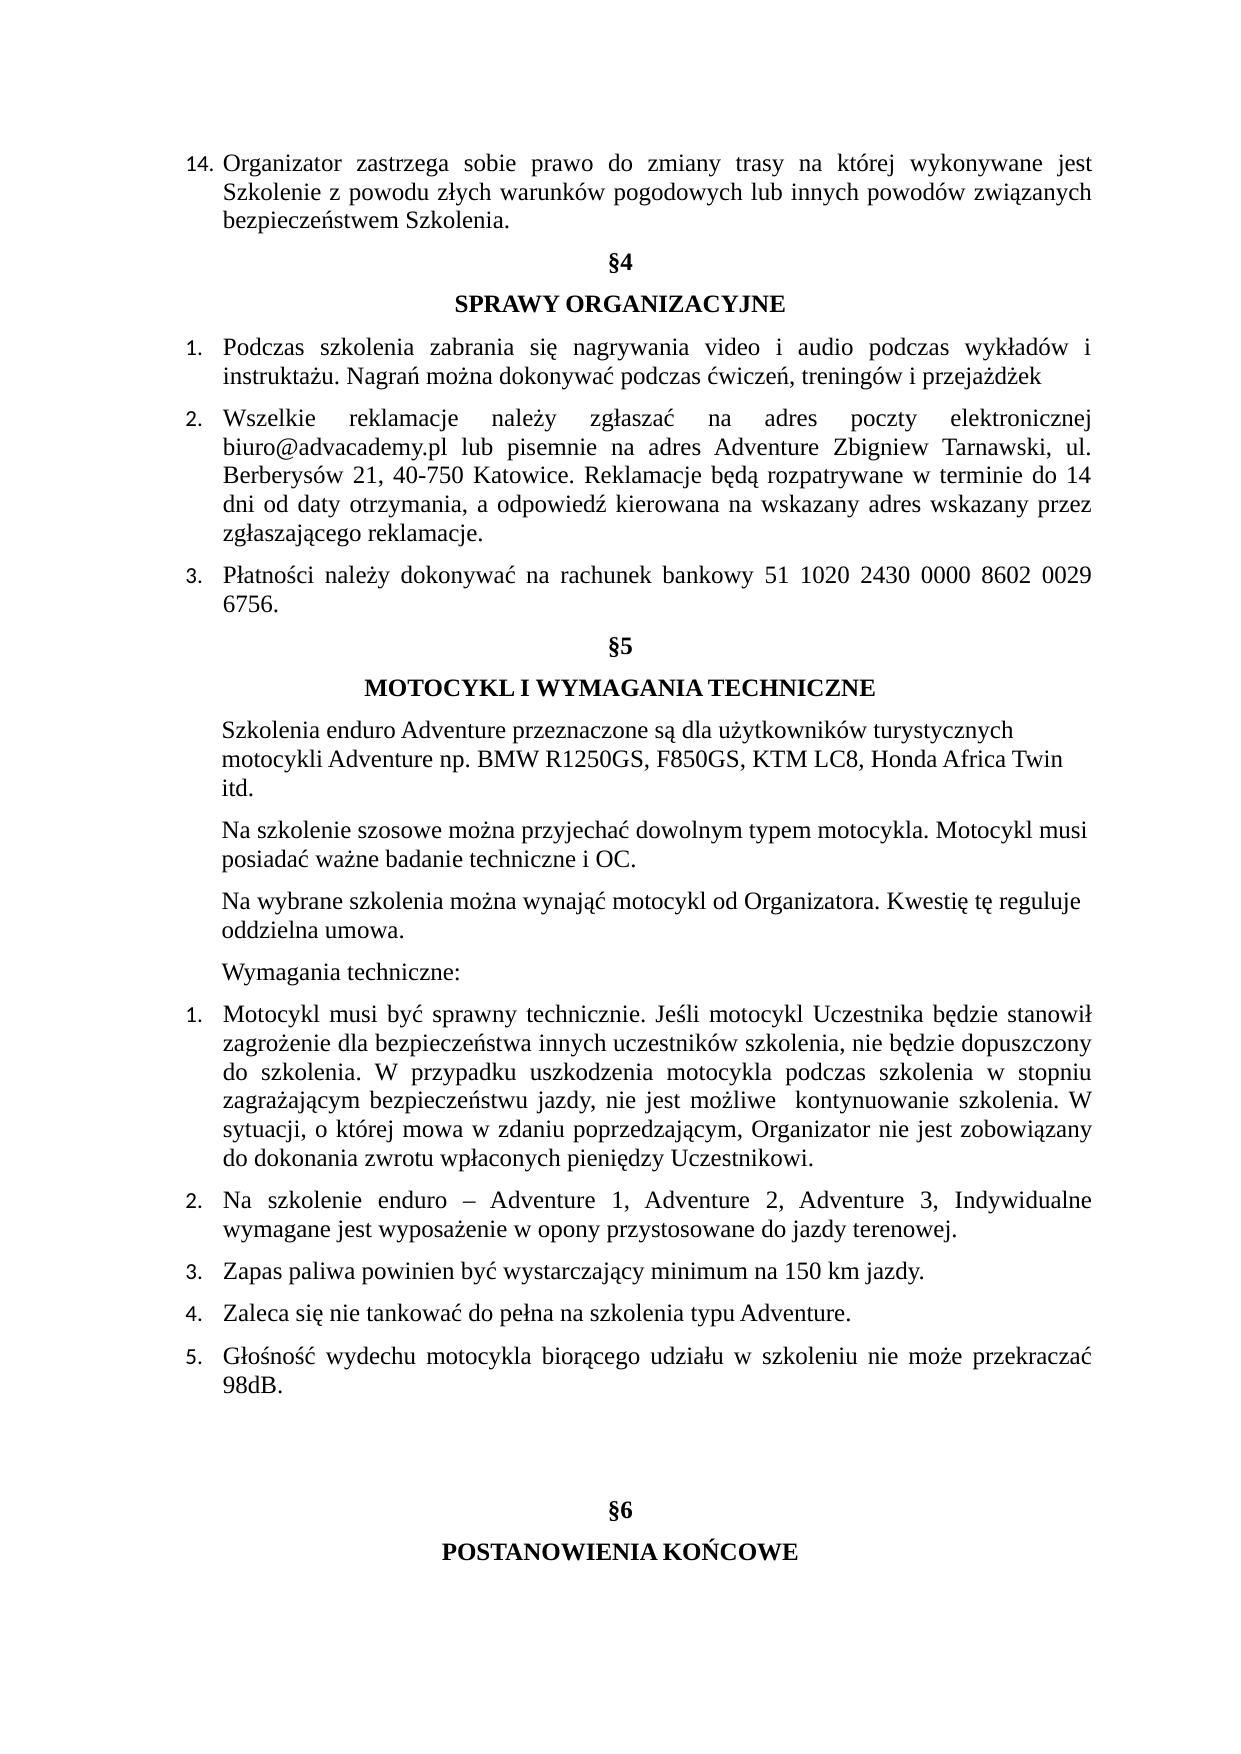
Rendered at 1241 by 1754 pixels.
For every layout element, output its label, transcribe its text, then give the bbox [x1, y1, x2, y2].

list Głośność wydechu motocykla biorącego udziału w szkoleniu nie może przekraczać 98dB. [185, 1341, 1093, 1399]
list Podczas szkolenia zabrania się nagrywania video i audio podczas wykładów i instruktażu. Nagrań można dokonywać podczas ćwiczeń, treningów i przejażdżek [185, 332, 1093, 389]
text Szkolenia enduro Adventure przeznaczone są dla użytkowników turystycznych motocykli Adventure np. BMW R1250GS, F850GS, KTM LC8, Honda Africa Twin itd. [148, 716, 1093, 802]
text Na wybrane szkolenia można wynająć motocykl od Organizatora. Kwestię tę reguluje oddzielna umowa. [148, 886, 1093, 943]
list Zaleca się nie tankować do pełna na szkolenia typu Adventure. [185, 1298, 1093, 1328]
text Wymagania techniczne: [148, 957, 1093, 986]
text MOTOCYKL I WYMAGANIA TECHNICZNE [148, 673, 1093, 702]
text §5 [148, 631, 1093, 660]
list Motocykl musi być sprawny technicznie. Jeśli motocykl Uczestnika będzie stanowił zagrożenie dla bezpieczeństwa innych uczestników szkolenia, nie będzie dopuszczony do szkolenia. W przypadku uszkodzenia motocykla podczas szkolenia w stopniu zagrażającym bezpieczeństwu jazdy, nie jest możliwe kontynuowanie szkolenia. W sytuacji, o której mowa w zdaniu poprzedzającym, Organizator nie jest zobowiązany do dokonania zwrotu wpłaconych pieniędzy Uczestnikowi. [185, 999, 1093, 1172]
text SPRAWY ORGANIZACYJNE [148, 289, 1093, 318]
list Wszelkie reklamacje należy zgłaszać na adres poczty elektronicznej biuro@advacademy.pl lub pisemnie na adres Adventure Zbigniew Tarnawski, ul. Berberysów 21, 40-750 Katowice. Reklamacje będą rozpatrywane w terminie do 14 dni od daty otrzymania, a odpowiedź kierowana na wskazany adres wskazany przez zgłaszającego reklamacje. [185, 403, 1093, 547]
list Zapas paliwa powinien być wystarczający minimum na 150 km jazdy. [185, 1256, 1093, 1285]
list Płatności należy dokonywać na rachunek bankowy 51 1020 2430 0000 8602 0029 6756. [185, 560, 1093, 618]
text §4 [148, 247, 1093, 276]
text §6 [148, 1495, 1093, 1523]
list Organizator zastrzega sobie prawo do zmiany trasy na której wykonywane jest Szkolenie z powodu złych warunków pogodowych lub innych powodów związanych bezpieczeństwem Szkolenia. [185, 148, 1093, 234]
list Na szkolenie enduro – Adventure 1, Adventure 2, Adventure 3, Indywidualne wymagane jest wyposażenie w opony przystosowane do jazdy terenowej. [185, 1185, 1093, 1243]
text Na szkolenie szosowe można przyjechać dowolnym typem motocykla. Motocykl musi posiadać ważne badanie techniczne i OC. [148, 815, 1093, 873]
text POSTANOWIENIA KOŃCOWE [148, 1537, 1093, 1566]
